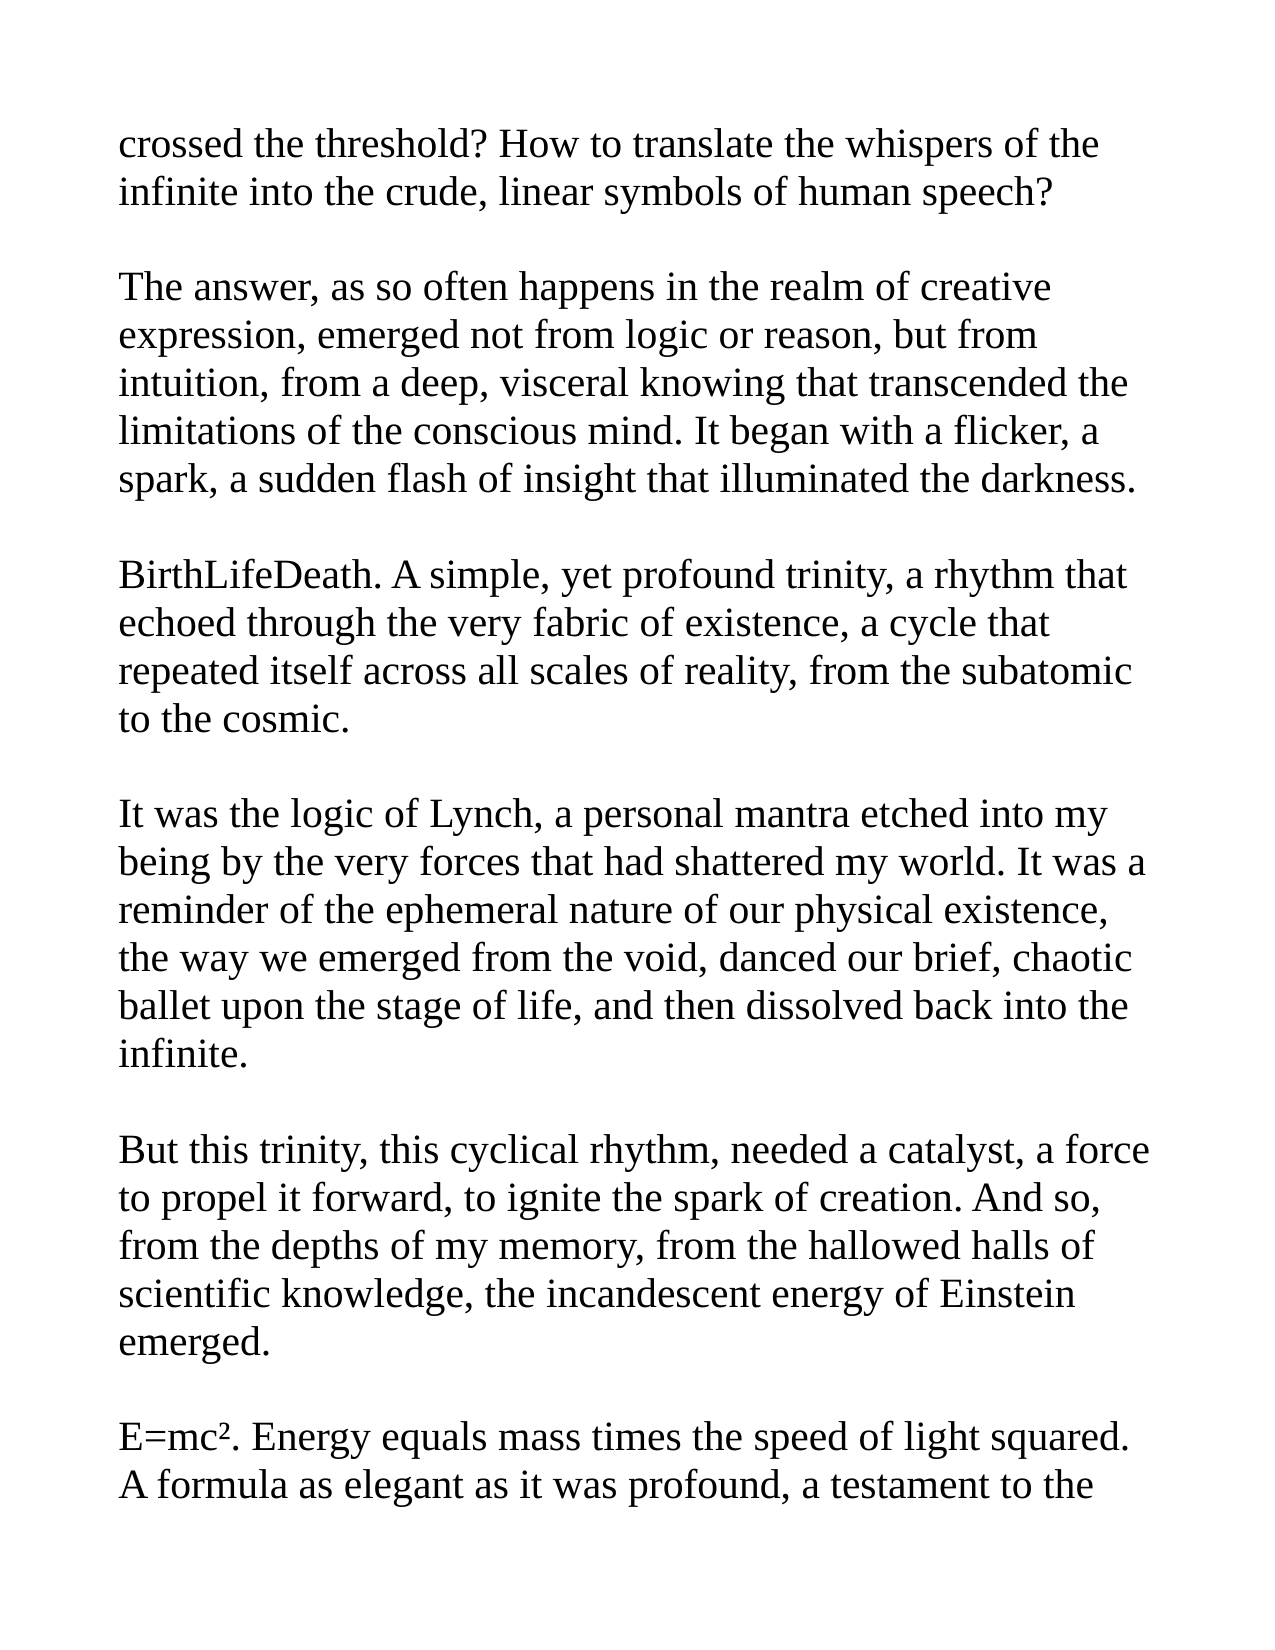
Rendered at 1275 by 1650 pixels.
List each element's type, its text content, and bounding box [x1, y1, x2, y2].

text crossed the threshold? How to translate the whispers of the infinite into the crude, linear symbols of human speech? [118, 118, 1157, 214]
text BirthLifeDeath. A simple, yet profound trinity, a rhythm that echoed through the very fabric of existence, a cycle that repeated itself across all scales of reality, from the subatomic to the cosmic. [118, 549, 1157, 741]
text E=mc². Energy equals mass times the speed of light squared. A formula as elegant as it was profound, a testament to the [118, 1412, 1157, 1508]
text The answer, as so often happens in the realm of creative expression, emerged not from logic or reason, but from intuition, from a deep, visceral knowing that transcended the limitations of the conscious mind. It began with a flicker, a spark, a sudden flash of insight that illuminated the darkness. [118, 262, 1157, 501]
text But this trinity, this cyclical rhythm, needed a catalyst, a force to propel it forward, to ignite the spark of creation. And so, from the depths of my memory, from the hallowed halls of scientific knowledge, the incandescent energy of Einstein emerged. [118, 1124, 1157, 1364]
text It was the logic of Lynch, a personal mantra etched into my being by the very forces that had shattered my world. It was a reminder of the ephemeral nature of our physical existence, the way we emerged from the void, danced our brief, chaotic ballet upon the stage of life, and then dissolved back into the infinite. [118, 789, 1157, 1076]
